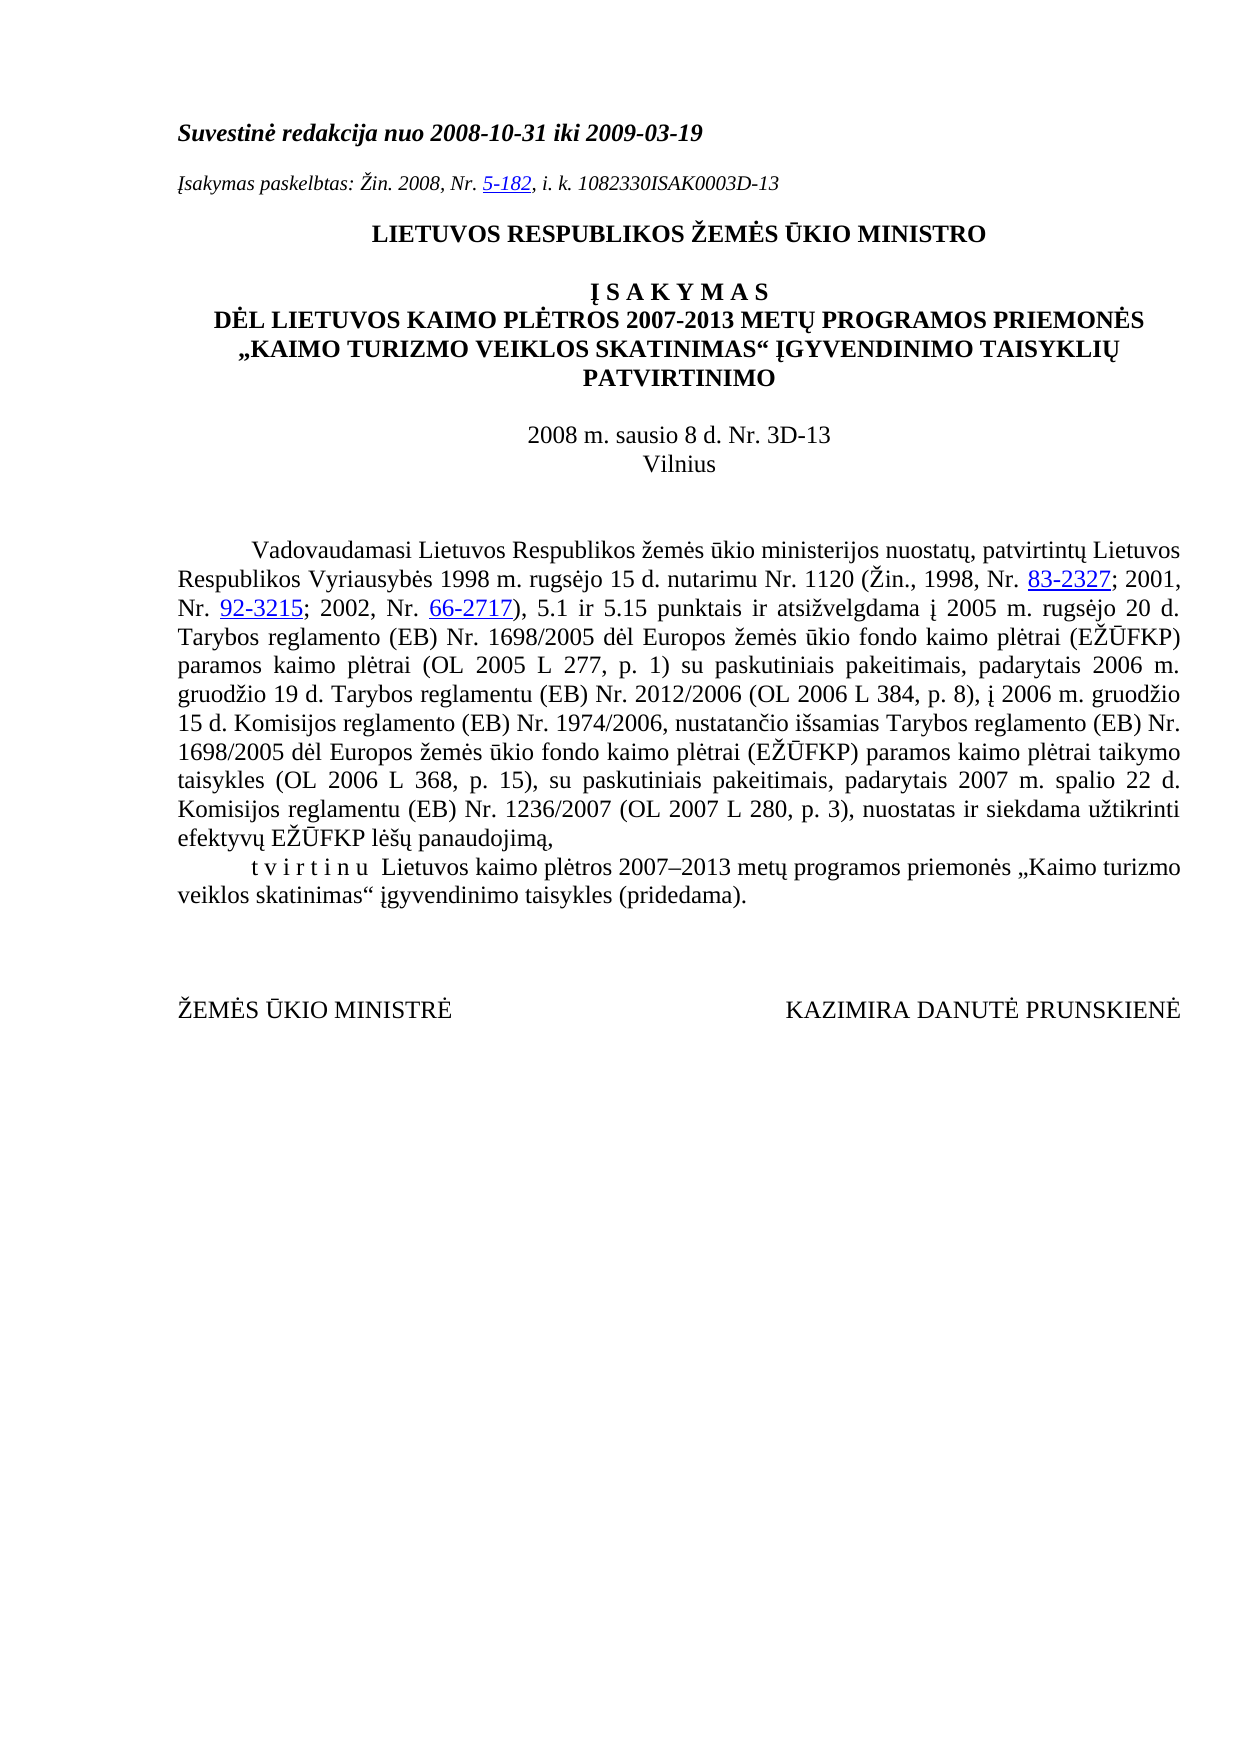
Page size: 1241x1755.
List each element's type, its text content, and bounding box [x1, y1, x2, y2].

text DĖL LIETUVOS KAIMO PLĖTROS 2007-2013 METŲ PROGRAMOS PRIEMONĖS „KAIMO TURIZMO VEIKLOS SKATINIMAS“ ĮGYVENDINIMO TAISYKLIŲ PATVIRTINIMO [177, 305, 1181, 392]
text 2008 m. sausio 8 d. Nr. 3D-13 [177, 420, 1181, 449]
text tvirtinu Lietuvos kaimo plėtros 2007–2013 metų programos priemonės „Kaimo turizmo veiklos skatinimas“ įgyvendinimo taisykles (pridedama). [177, 852, 1181, 909]
text ŽEMĖS ŪKIO MINISTRĖ KAZIMIRA DANUTĖ PRUNSKIENĖ [177, 995, 1181, 1024]
text Įsakymas paskelbtas: Žin. 2008, Nr. 5-182, i. k. 1082330ISAK0003D-13 [177, 171, 1181, 195]
text Į S A K Y M A S [177, 277, 1181, 305]
text LIETUVOS RESPUBLIKOS ŽEMĖS ŪKIO MINISTRO [177, 219, 1181, 248]
text Suvestinė redakcija nuo 2008-10-31 iki 2009-03-19 [177, 118, 1181, 147]
text Vilnius [177, 449, 1181, 478]
text Vadovaudamasi Lietuvos Respublikos žemės ūkio ministerijos nuostatų, patvirtintų Lietuvos Respublikos Vyriausybės 1998 m. rugsėjo 15 d. nutarimu Nr. 1120 (Žin., 1998, Nr. 83-2327; 2001, Nr. 92-3215; 2002, Nr. 66-2717), 5.1 ir 5.15 punktais ir atsižvelgdama į 2005 m. rugsėjo 20 d. Tarybos reglamento (EB) Nr. 1698/2005 dėl Europos žemės ūkio fondo kaimo plėtrai (EŽŪFKP) paramos kaimo plėtrai (OL 2005 L 277, p. 1) su paskutiniais pakeitimais, padarytais 2006 m. gruodžio 19 d. Tarybos reglamentu (EB) Nr. 2012/2006 (OL 2006 L 384, p. 8), į 2006 m. gruodžio 15 d. Komisijos reglamento (EB) Nr. 1974/2006, nustatančio išsamias Tarybos reglamento (EB) Nr. 1698/2005 dėl Europos žemės ūkio fondo kaimo plėtrai (EŽŪFKP) paramos kaimo plėtrai taikymo taisykles (OL 2006 L 368, p. 15), su paskutiniais pakeitimais, padarytais 2007 m. spalio 22 d. Komisijos reglamentu (EB) Nr. 1236/2007 (OL 2007 L 280, p. 3), nuostatas ir siekdama užtikrinti efektyvų EŽŪFKP lėšų panaudojimą, [177, 535, 1181, 852]
